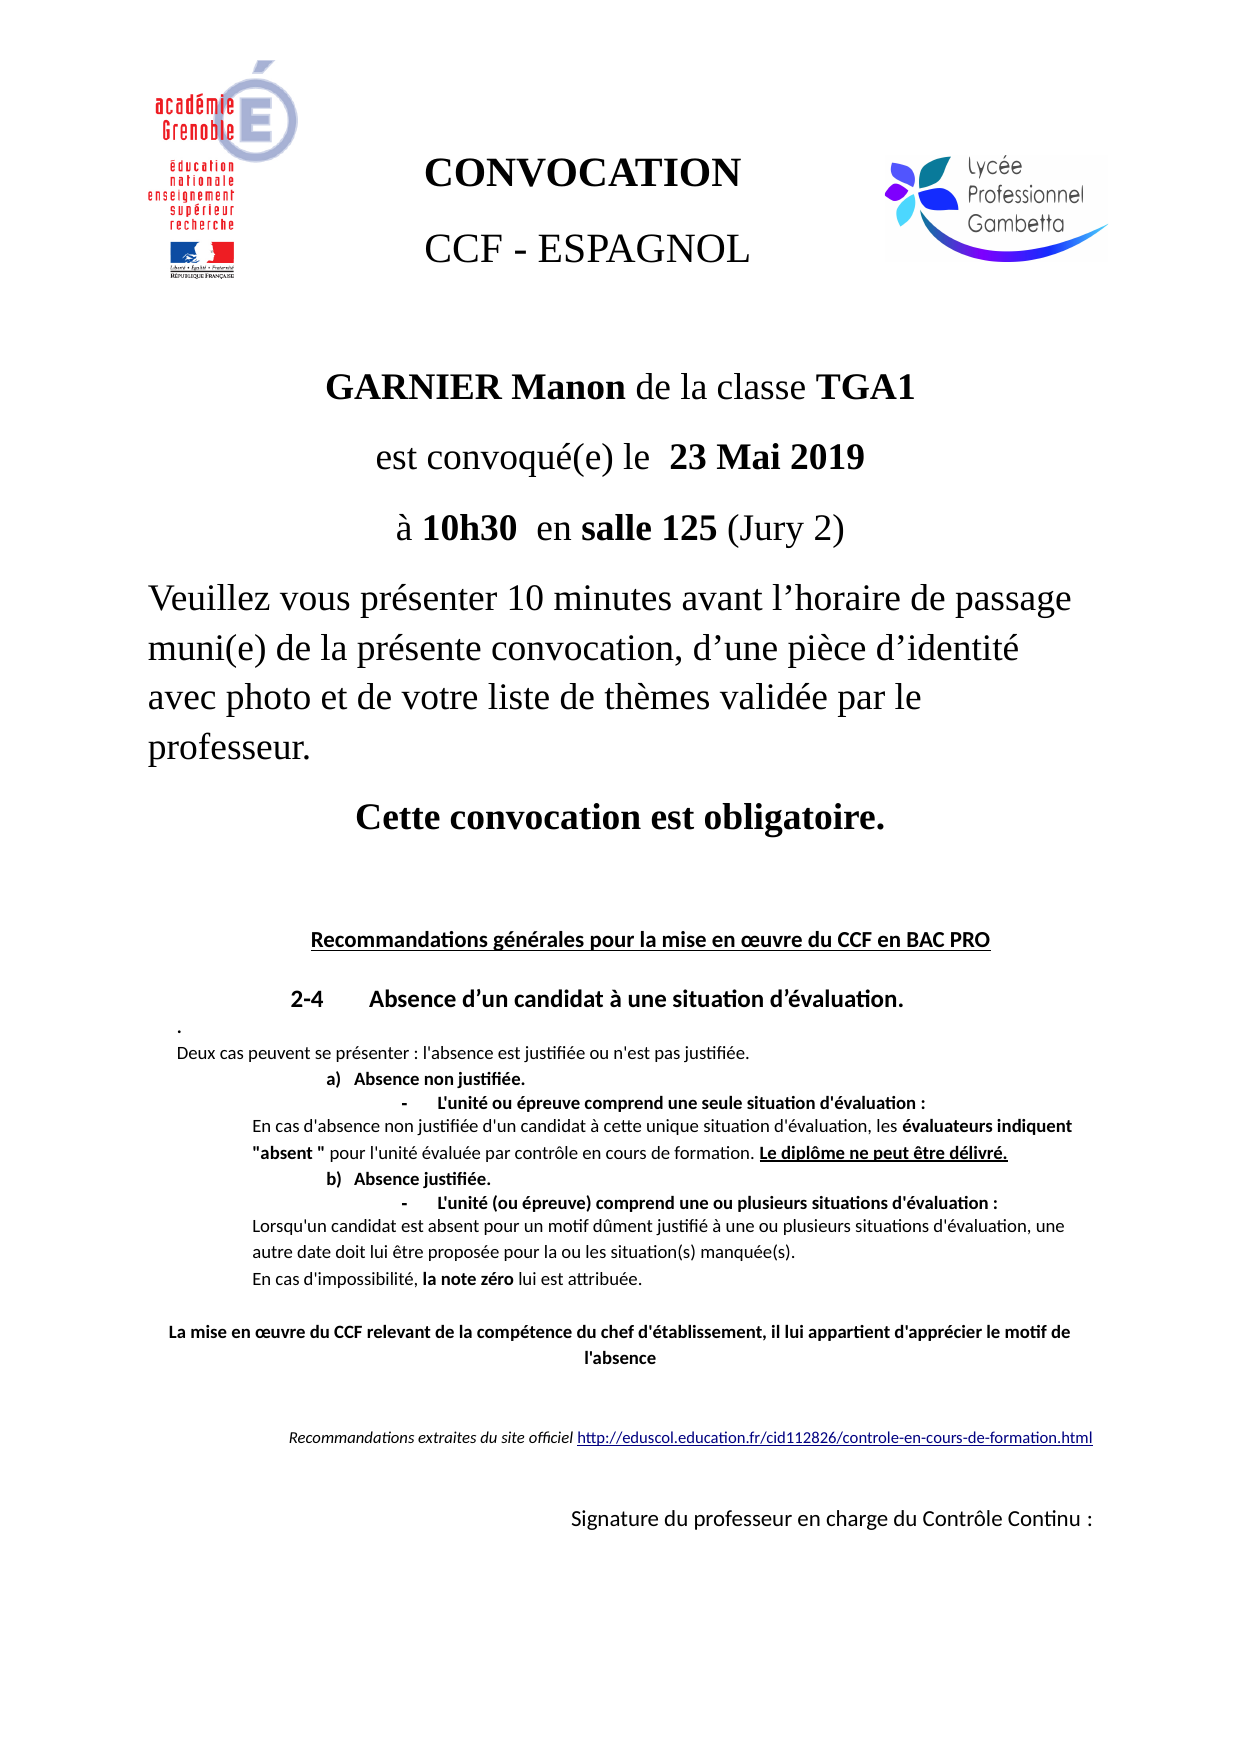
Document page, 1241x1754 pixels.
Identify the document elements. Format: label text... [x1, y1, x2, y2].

text à 10h30 en salle 125 (Jury 2) [148, 505, 1093, 548]
text Recommandations générales pour la mise en œuvre du CCF en BAC PRO [208, 926, 1093, 954]
picture [148, 60, 310, 288]
text Signature du professeur en charge du Contrôle Continu : [148, 1504, 1093, 1532]
text Recommandations extraites du site officiel http://eduscol.education.fr/cid112826/controle-en-cours-de-formation.html [148, 1428, 1093, 1448]
text Veuillez vous présenter 10 minutes avant l’horaire de passage muni(e) de la présente convocation, d’une pièce d’identité avec photo et de votre liste de thèmes validée par le professeur. [148, 576, 1093, 767]
text En cas d'impossibilité, la note zéro lui est attribuée. [252, 1267, 1093, 1290]
list Absence non justifiée. [326, 1067, 1093, 1090]
list 2-4 Absence d’un candidat à une situation d’évaluation. [251, 983, 1093, 1014]
text CONVOCATION [310, 148, 1093, 196]
text Lorsqu'un candidat est absent pour un motif dûment justifié à une ou plusieurs situations d'évaluation, une autre date doit lui être proposée pour la ou les situation(s) manquée(s). [252, 1214, 1093, 1264]
text Cette convocation est obligatoire. [148, 795, 1093, 838]
text En cas d'absence non justifiée d'un candidat à cette unique situation d'évaluation, les évaluateurs indiquent "absent " pour l'unité évaluée par contrôle en cours de formation. Le diplôme ne peut être délivré. [252, 1114, 1093, 1164]
text GARNIER Manon de la classe TGA1 [148, 364, 1093, 407]
list L'unité ou épreuve comprend une seule situation d'évaluation : [401, 1091, 1093, 1114]
text . [177, 1015, 1093, 1038]
text est convoqué(e) le 23 Mai 2019 [148, 435, 1093, 478]
list L'unité (ou épreuve) comprend une ou plusieurs situations d'évaluation : [401, 1191, 1093, 1214]
text La mise en œuvre du CCF relevant de la compétence du chef d'établissement, il lui appartient d'apprécier le motif de l'absence [148, 1320, 1093, 1369]
text CCF - ESPAGNOL [310, 223, 1093, 271]
text Deux cas peuvent se présenter : l'absence est justifiée ou n'est pas justifiée. [177, 1041, 1093, 1064]
picture [884, 155, 1109, 262]
list Absence justifiée. [354, 1167, 1093, 1190]
